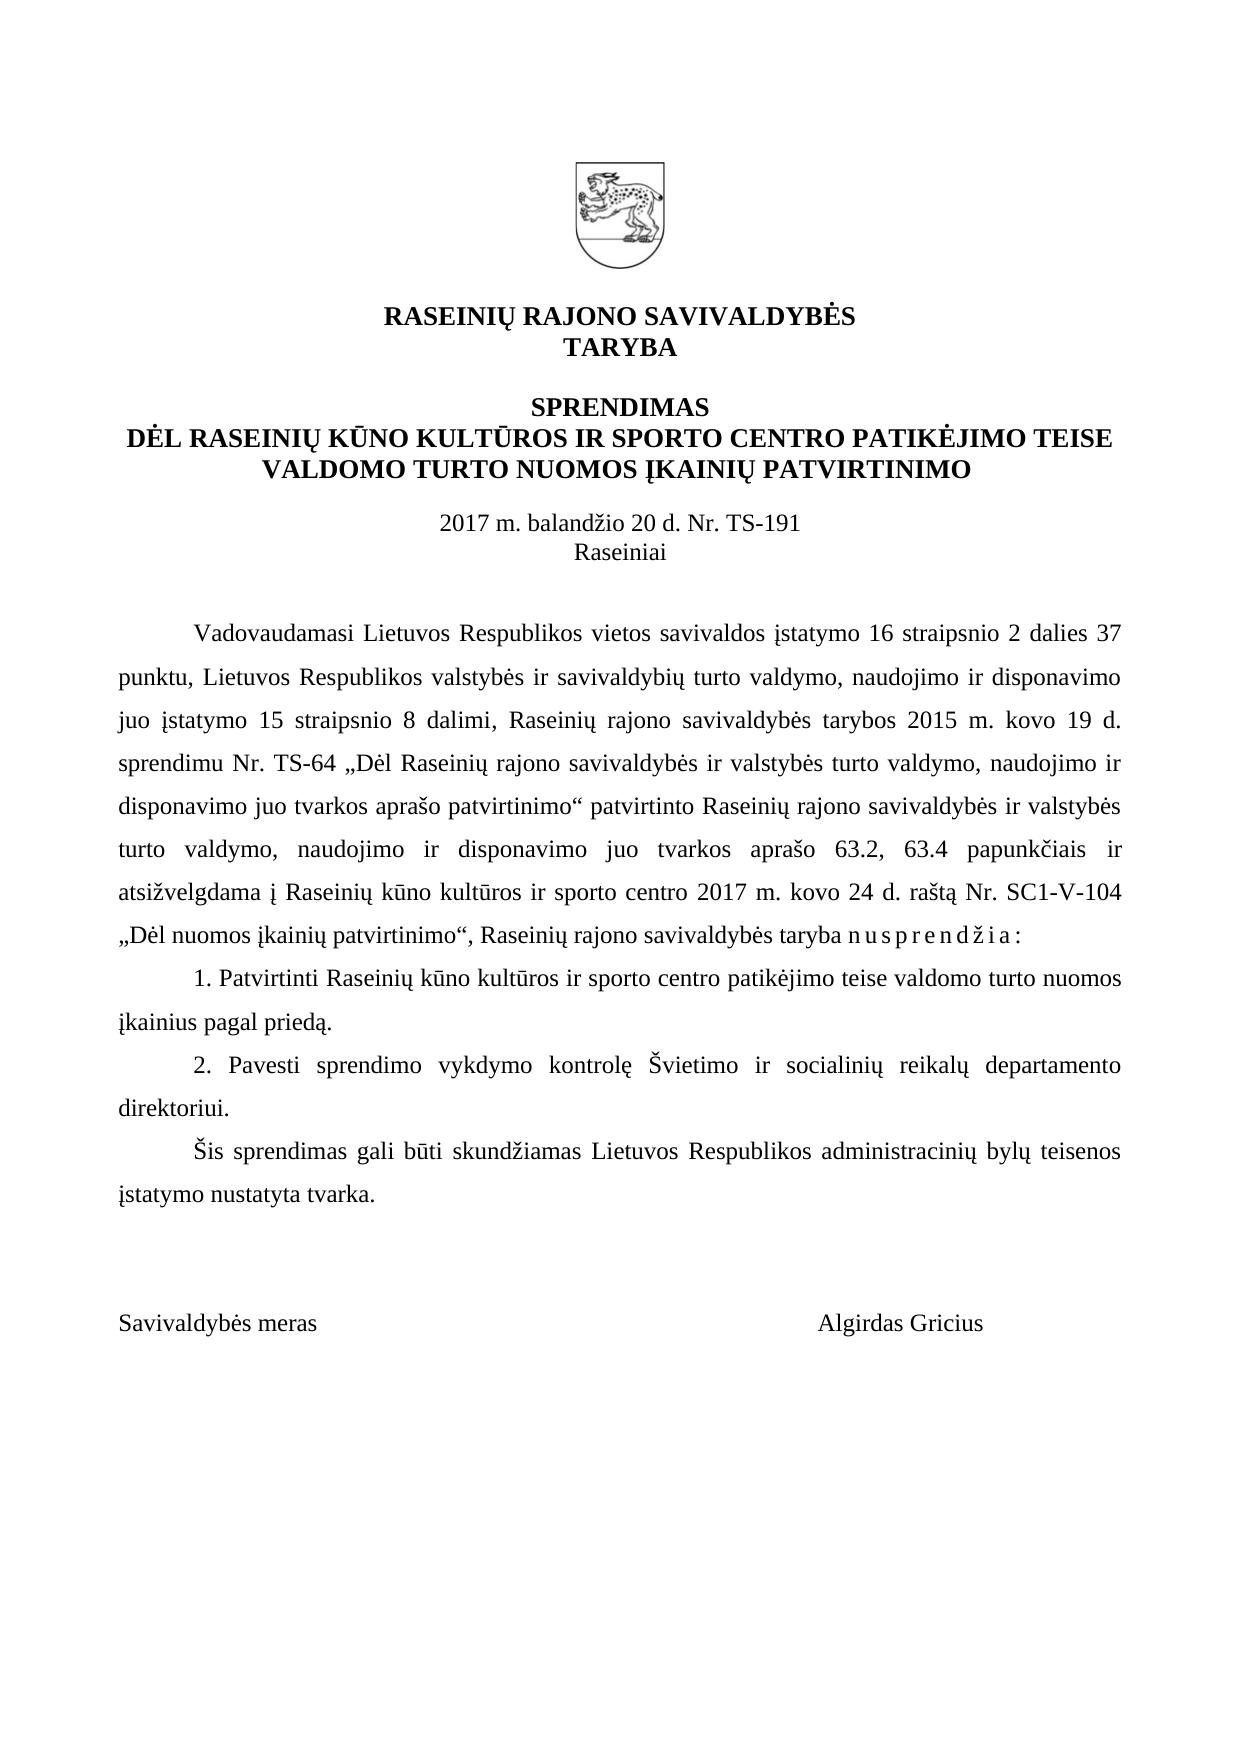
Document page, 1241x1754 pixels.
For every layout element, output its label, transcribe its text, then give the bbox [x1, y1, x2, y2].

text Raseiniai [118, 537, 1122, 566]
text dėl RASEINIŲ KŪNO KULTŪROS IR SPORTO CENTRO PATIKĖJIMO TEISE VALDOMO turto NUOMOS įkainių patvirtinimo [118, 422, 1122, 484]
text TARYBA [118, 331, 1122, 362]
text Vadovaudamasi Lietuvos Respublikos vietos savivaldos įstatymo 16 straipsnio 2 dalies 37 punktu, Lietuvos Respublikos valstybės ir savivaldybių turto valdymo, naudojimo ir disponavimo juo įstatymo 15 straipsnio 8 dalimi, Raseinių rajono savivaldybės tarybos 2015 m. kovo 19 d. sprendimu Nr. TS-64 „Dėl Raseinių rajono savivaldybės ir valstybės turto valdymo, naudojimo ir disponavimo juo tvarkos aprašo patvirtinimo“ patvirtinto Raseinių rajono savivaldybės ir valstybės turto valdymo, naudojimo ir disponavimo juo tvarkos aprašo 63.2, 63.4 papunkčiais ir atsižvelgdama į Raseinių kūno kultūros ir sporto centro 2017 m. kovo 24 d. raštą Nr. SC1-V-104 „Dėl nuomos įkainių patvirtinimo“, Raseinių rajono savivaldybės taryba nusprendžia: [118, 618, 1122, 949]
text RASEINIŲ RAJONO SAVIVALDYBĖS [118, 300, 1122, 331]
text Savivaldybės meras Algirdas Gricius [118, 1308, 1122, 1337]
text 1. Patvirtinti Raseinių kūno kultūros ir sporto centro patikėjimo teise valdomo turto nuomos įkainius pagal priedą. [118, 963, 1122, 1035]
text 2. Pavesti sprendimo vykdymo kontrolę Švietimo ir socialinių reikalų departamento direktoriui. [118, 1050, 1122, 1122]
text 2017 m. balandžio 20 d. Nr. TS-191 [118, 508, 1122, 537]
text Šis sprendimas gali būti skundžiamas Lietuvos Respublikos administracinių bylų teisenos įstatymo nustatyta tvarka. [118, 1136, 1122, 1208]
text SPRENDIMAS [118, 391, 1122, 422]
